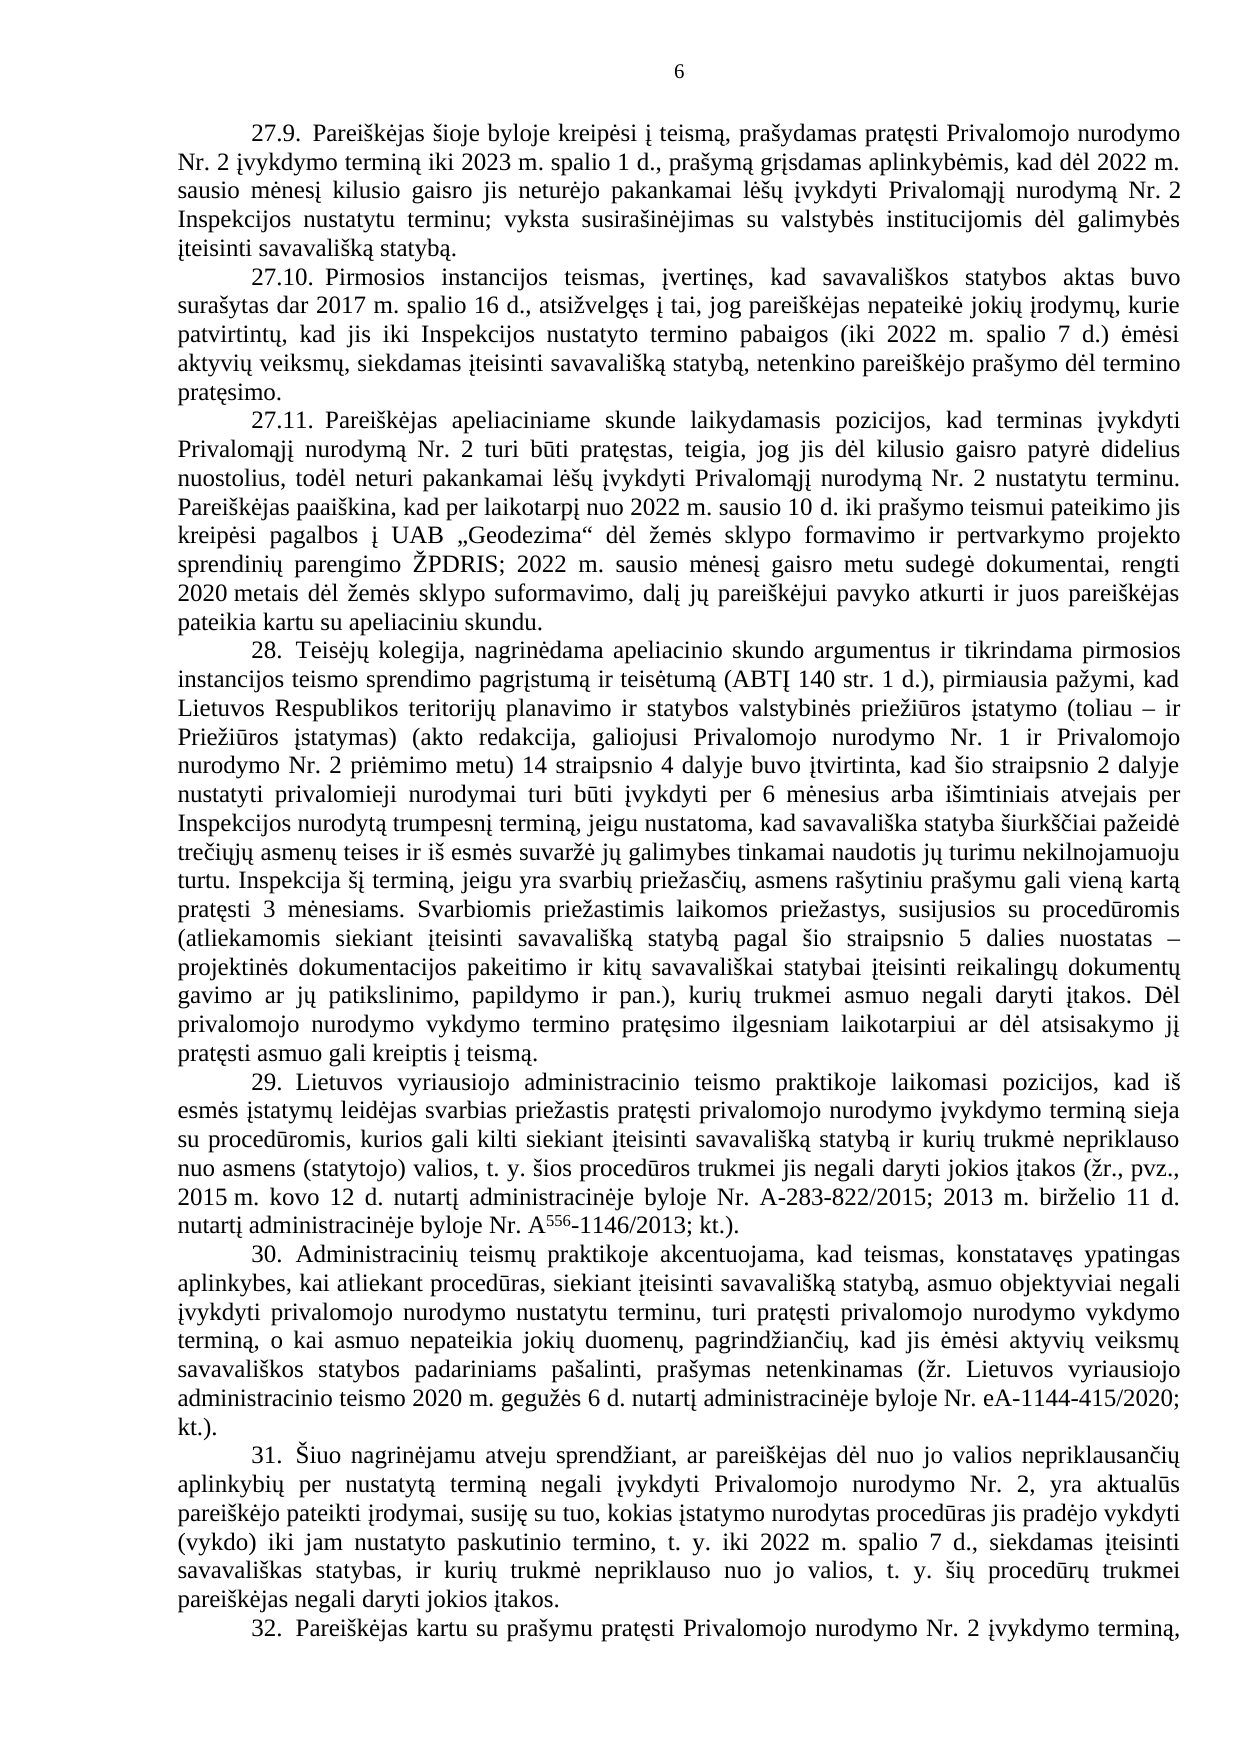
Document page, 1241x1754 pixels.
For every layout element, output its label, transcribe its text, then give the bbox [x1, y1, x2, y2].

text 32. Pareiškėjas kartu su prašymu pratęsti Privalomojo nurodymo Nr. 2 įvykdymo terminą, [177, 1613, 1181, 1642]
text 30. Administracinių teismų praktikoje akcentuojama, kad teismas, konstatavęs ypatingas aplinkybes, kai atliekant procedūras, siekiant įteisinti savavališką statybą, asmuo objektyviai negali įvykdyti privalomojo nurodymo nustatytu terminu, turi pratęsti privalomojo nurodymo vykdymo terminą, o kai asmuo nepateikia jokių duomenų, pagrindžiančių, kad jis ėmėsi aktyvių veiksmų savavališkos statybos padariniams pašalinti, prašymas netenkinamas (žr. Lietuvos vyriausiojo administracinio teismo 2020 m. gegužės 6 d. nutartį administracinėje byloje Nr. eA-1144-415/2020; kt.). [177, 1239, 1181, 1441]
text 27.11. Pareiškėjas apeliaciniame skunde laikydamasis pozicijos, kad terminas įvykdyti Privalomąjį nurodymą Nr. 2 turi būti pratęstas, teigia, jog jis dėl kilusio gaisro patyrė didelius nuostolius, todėl neturi pakankamai lėšų įvykdyti Privalomąjį nurodymą Nr. 2 nustatytu terminu. Pareiškėjas paaiškina, kad per laikotarpį nuo 2022 m. sausio 10 d. iki prašymo teismui pateikimo jis kreipėsi pagalbos į UAB „Geodezima“ dėl žemės sklypo formavimo ir pertvarkymo projekto sprendinių parengimo ŽPDRIS; 2022 m. sausio mėnesį gaisro metu sudegė dokumentai, rengti 2020 metais dėl žemės sklypo suformavimo, dalį jų pareiškėjui pavyko atkurti ir juos pareiškėjas pateikia kartu su apeliaciniu skundu. [177, 406, 1181, 636]
text 27.10. Pirmosios instancijos teismas, įvertinęs, kad savavališkos statybos aktas buvo surašytas dar 2017 m. spalio 16 d., atsižvelgęs į tai, jog pareiškėjas nepateikė jokių įrodymų, kurie patvirtintų, kad jis iki Inspekcijos nustatyto termino pabaigos (iki 2022 m. spalio 7 d.) ėmėsi aktyvių veiksmų, siekdamas įteisinti savavališką statybą, netenkino pareiškėjo prašymo dėl termino pratęsimo. [177, 262, 1181, 406]
text 29. Lietuvos vyriausiojo administracinio teismo praktikoje laikomasi pozicijos, kad iš esmės įstatymų leidėjas svarbias priežastis pratęsti privalomojo nurodymo įvykdymo terminą sieja su procedūromis, kurios gali kilti siekiant įteisinti savavališką statybą ir kurių trukmė nepriklauso nuo asmens (statytojo) valios, t. y. šios procedūros trukmei jis negali daryti jokios įtakos (žr., pvz., 2015 m. kovo 12 d. nutartį administracinėje byloje Nr. A-283-822/2015; 2013 m. birželio 11 d. nutartį administracinėje byloje Nr. A556-1146/2013; kt.). [177, 1067, 1181, 1239]
text 31. Šiuo nagrinėjamu atveju sprendžiant, ar pareiškėjas dėl nuo jo valios nepriklausančių aplinkybių per nustatytą terminą negali įvykdyti Privalomojo nurodymo Nr. 2, yra aktualūs pareiškėjo pateikti įrodymai, susiję su tuo, kokias įstatymo nurodytas procedūras jis pradėjo vykdyti (vykdo) iki jam nustatyto paskutinio termino, t. y. iki 2022 m. spalio 7 d., siekdamas įteisinti savavališkas statybas, ir kurių trukmė nepriklauso nuo jo valios, t. y. šių procedūrų trukmei pareiškėjas negali daryti jokios įtakos. [177, 1441, 1181, 1613]
text 27.9. Pareiškėjas šioje byloje kreipėsi į teismą, prašydamas pratęsti Privalomojo nurodymo Nr. 2 įvykdymo terminą iki 2023 m. spalio 1 d., prašymą grįsdamas aplinkybėmis, kad dėl 2022 m. sausio mėnesį kilusio gaisro jis neturėjo pakankamai lėšų įvykdyti Privalomąjį nurodymą Nr. 2 Inspekcijos nustatytu terminu; vyksta susirašinėjimas su valstybės institucijomis dėl galimybės įteisinti savavališką statybą. [177, 118, 1181, 262]
text 28. Teisėjų kolegija, nagrinėdama apeliacinio skundo argumentus ir tikrindama pirmosios instancijos teismo sprendimo pagrįstumą ir teisėtumą (ABTĮ 140 str. 1 d.), pirmiausia pažymi, kad Lietuvos Respublikos teritorijų planavimo ir statybos valstybinės priežiūros įstatymo (toliau – ir Priežiūros įstatymas) (akto redakcija, galiojusi Privalomojo nurodymo Nr. 1 ir Privalomojo nurodymo Nr. 2 priėmimo metu) 14 straipsnio 4 dalyje buvo įtvirtinta, kad šio straipsnio 2 dalyje nustatyti privalomieji nurodymai turi būti įvykdyti per 6 mėnesius arba išimtiniais atvejais per Inspekcijos nurodytą trumpesnį terminą, jeigu nustatoma, kad savavališka statyba šiurkščiai pažeidė trečiųjų asmenų teises ir iš esmės suvaržė jų galimybes tinkamai naudotis jų turimu nekilnojamuoju turtu. Inspekcija šį terminą, jeigu yra svarbių priežasčių, asmens rašytiniu prašymu gali vieną kartą pratęsti 3 mėnesiams. Svarbiomis priežastimis laikomos priežastys, susijusios su procedūromis (atliekamomis siekiant įteisinti savavališką statybą pagal šio straipsnio 5 dalies nuostatas – projektinės dokumentacijos pakeitimo ir kitų savavališkai statybai įteisinti reikalingų dokumentų gavimo ar jų patikslinimo, papildymo ir pan.), kurių trukmei asmuo negali daryti įtakos. Dėl privalomojo nurodymo vykdymo termino pratęsimo ilgesniam laikotarpiui ar dėl atsisakymo jį pratęsti asmuo gali kreiptis į teismą. [177, 636, 1181, 1067]
